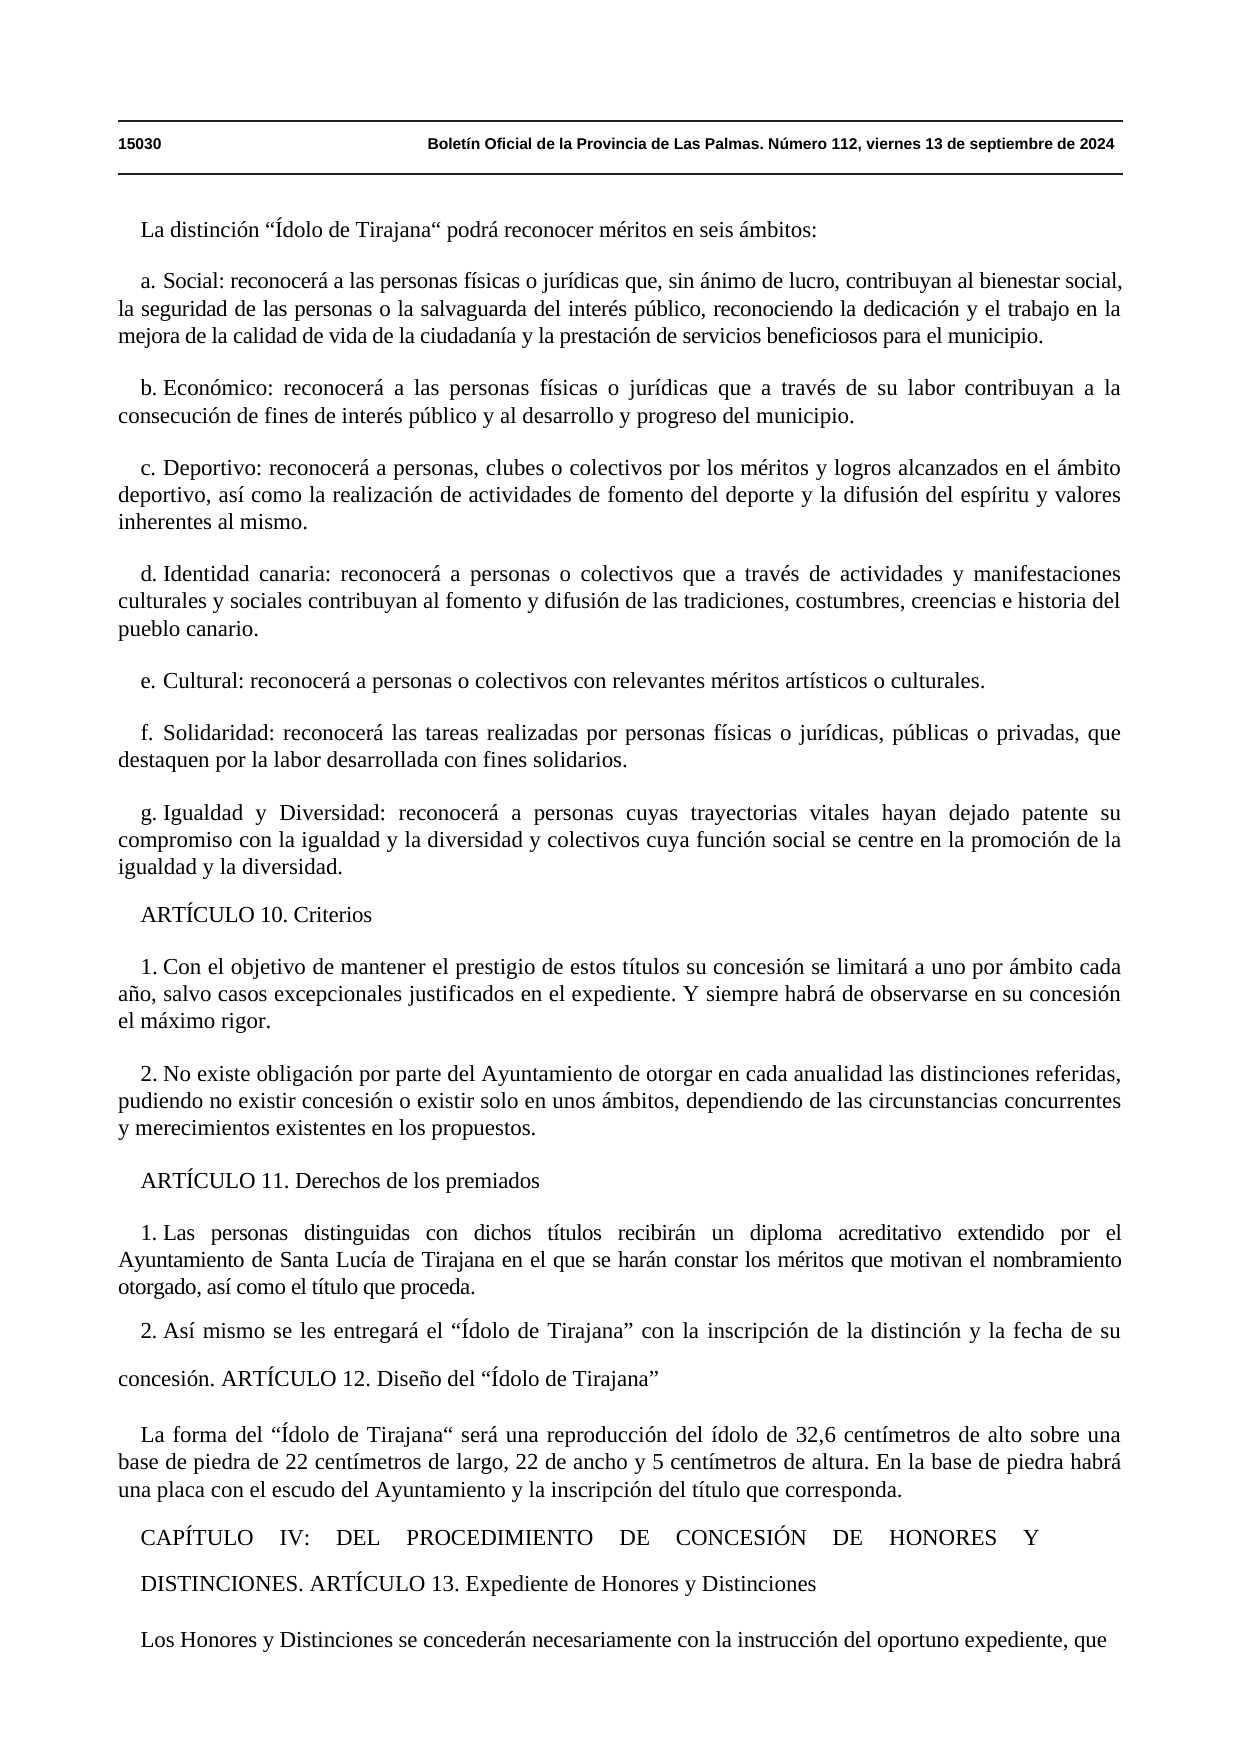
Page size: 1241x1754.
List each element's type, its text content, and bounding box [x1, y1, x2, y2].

text La forma del “Ídolo de Tirajana“ será una reproducción del ídolo de 32,6 centímetros de alto sobre una base de piedra de 22 centímetros de largo, 22 de ancho y 5 centímetros de altura. En la base de piedra habrá una placa con el escudo del Ayuntamiento y la inscripción del título que corresponda. [118, 1421, 1123, 1502]
text ARTÍCULO 10. Criterios [140, 902, 1123, 928]
list Igualdad y Diversidad: reconocerá a personas cuyas trayectorias vitales hayan dejado patente su compromiso con la igualdad y la diversidad y colectivos cuya función social se centre en la promoción de la igualdad y la diversidad. [118, 798, 1123, 880]
text CAPÍTULO IV: DEL PROCEDIMIENTO DE CONCESIÓN DE HONORES Y DISTINCIONES. ARTÍCULO 13. Expediente de Honores y Distinciones [140, 1509, 1040, 1601]
list Cultural: reconocerá a personas o colectivos con relevantes méritos artísticos o culturales. [118, 668, 1123, 693]
list Identidad canaria: reconocerá a personas o colectivos que a través de actividades y manifestaciones culturales y sociales contribuyan al fomento y difusión de las tradiciones, costumbres, creencias e historia del pueblo canario. [118, 560, 1123, 642]
list Deportivo: reconocerá a personas, clubes o colectivos por los méritos y logros alcanzados en el ámbito deportivo, así como la realización de actividades de fomento del deporte y la difusión del espíritu y valores inherentes al mismo. [118, 453, 1123, 535]
list Así mismo se les entregará el “Ídolo de Tirajana” con la inscripción de la distinción y la fecha de su concesión. ARTÍCULO 12. Diseño del “Ídolo de Tirajana” [118, 1300, 1123, 1396]
list Solidaridad: reconocerá las tareas realizadas por personas físicas o jurídicas, públicas o privadas, que destaquen por la labor desarrollada con fines solidarios. [118, 719, 1123, 773]
list Económico: reconocerá a las personas físicas o jurídicas que a través de su labor contribuyan a la consecución de fines de interés público y al desarrollo y progreso del municipio. [118, 373, 1123, 428]
list Las personas distinguidas con dichos títulos recibirán un diploma acreditativo extendido por el Ayuntamiento de Santa Lucía de Tirajana en el que se harán constar los méritos que motivan el nombramiento otorgado, así como el título que proceda. [118, 1218, 1123, 1300]
text La distinción “Ídolo de Tirajana“ podrá reconocer méritos en seis ámbitos: [140, 216, 1123, 242]
text 15030 Boletín Oficial de la Provincia de Las Palmas. Número 112, viernes 13 de septiembre de 2024 [118, 135, 1123, 153]
text ARTÍCULO 11. Derechos de los premiados [140, 1167, 1123, 1193]
list No existe obligación por parte del Ayuntamiento de otorgar en cada anualidad las distinciones referidas, pudiendo no existir concesión o existir solo en unos ámbitos, dependiendo de las circunstancias concurrentes y merecimientos existentes en los propuestos. [118, 1059, 1123, 1141]
list Social: reconocerá a las personas físicas o jurídicas que, sin ánimo de lucro, contribuyan al bienestar social, la seguridad de las personas o la salvaguarda del interés público, reconociendo la dedicación y el trabajo en la mejora de la calidad de vida de la ciudadanía y la prestación de servicios beneficiosos para el municipio. [118, 267, 1123, 349]
list Con el objetivo de mantener el prestigio de estos títulos su concesión se limitará a uno por ámbito cada año, salvo casos excepcionales justificados en el expediente. Y siempre habrá de observarse en su concesión el máximo rigor. [118, 953, 1123, 1034]
text Los Honores y Distinciones se concederán necesariamente con la instrucción del oportuno expediente, que [140, 1627, 1123, 1653]
